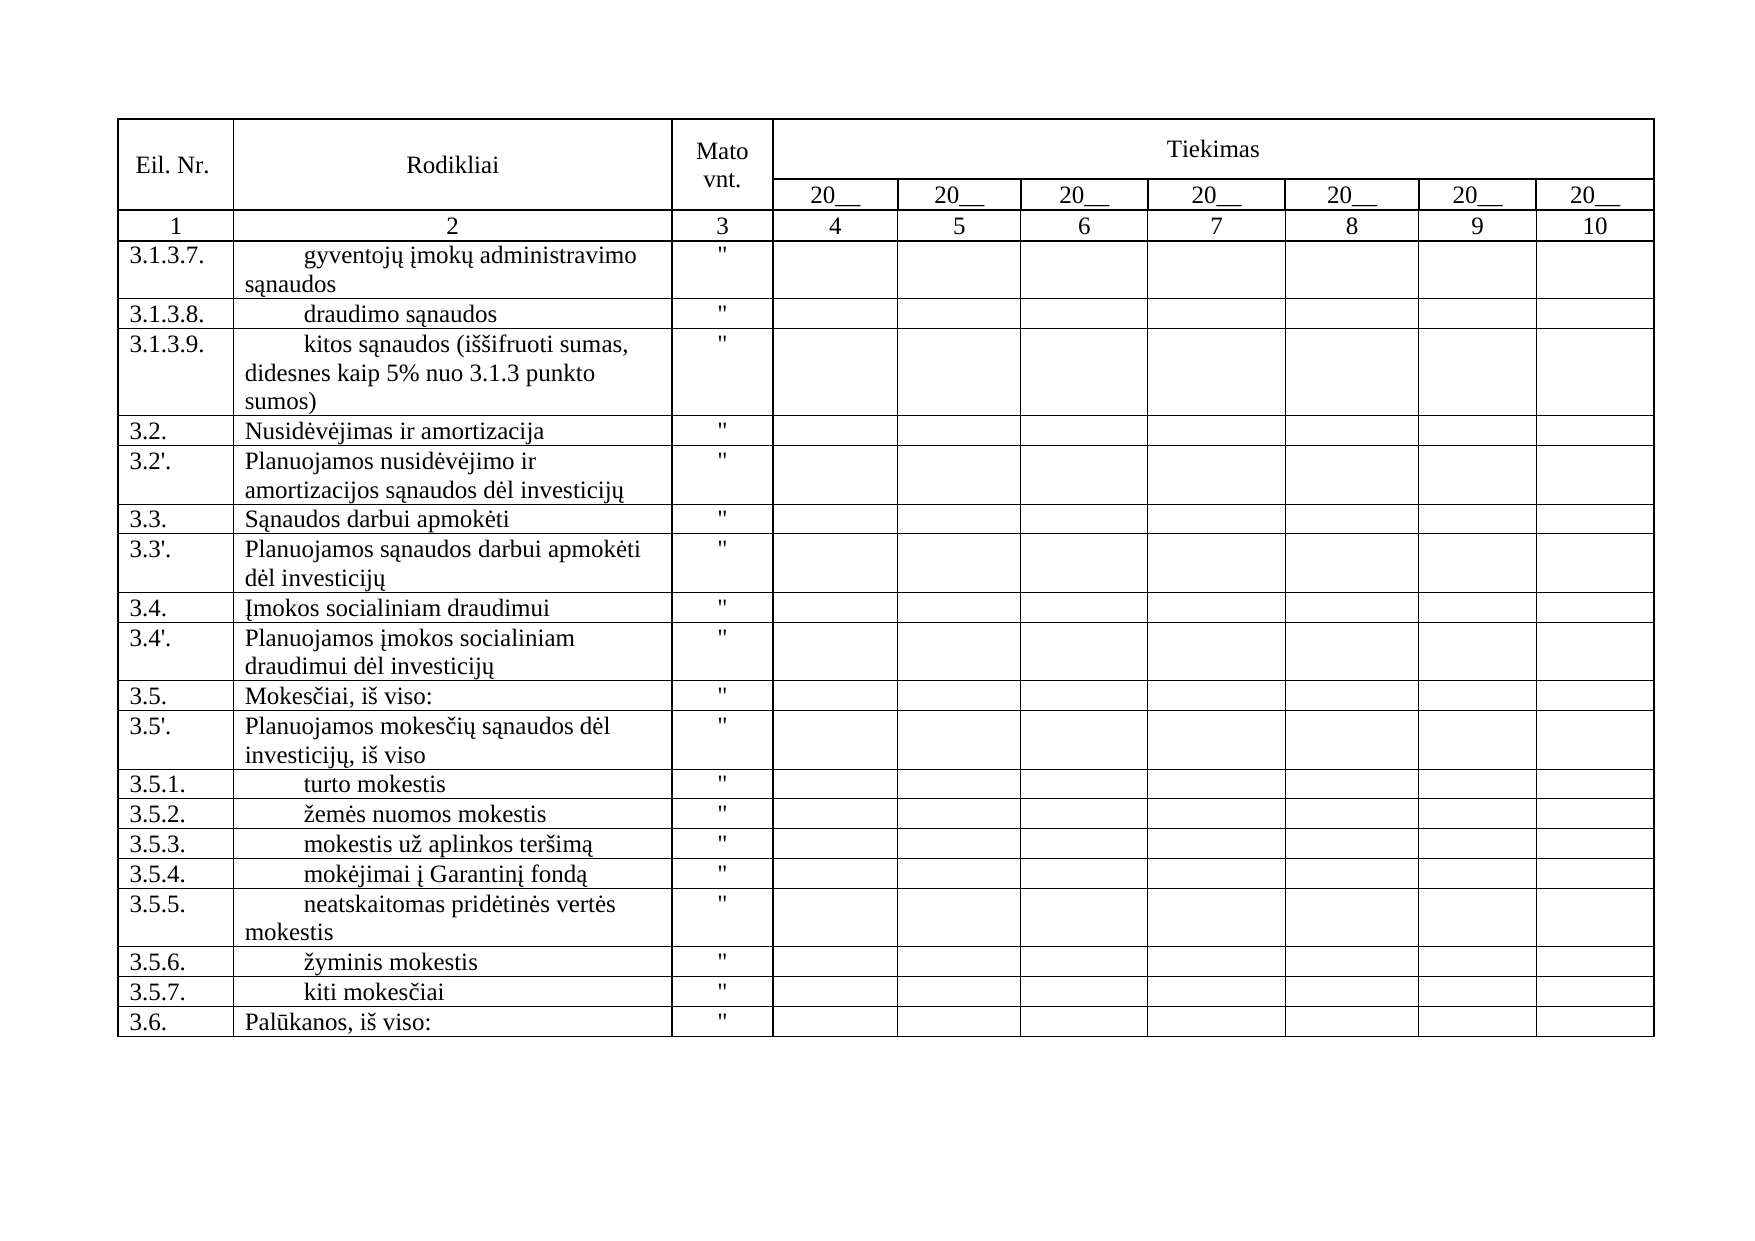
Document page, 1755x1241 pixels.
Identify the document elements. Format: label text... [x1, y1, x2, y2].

table_cell " [673, 947, 772, 976]
table_cell 3.3'. [119, 534, 233, 592]
table_cell 20__ [899, 180, 1020, 209]
table_cell [1537, 505, 1653, 533]
table_cell [1537, 829, 1653, 858]
table_cell 9 [1419, 211, 1536, 239]
table_cell [1286, 770, 1418, 798]
table_cell [1286, 1007, 1418, 1036]
table_cell " [673, 446, 772, 503]
table_cell [1419, 889, 1536, 946]
table_cell [1419, 329, 1536, 415]
table_cell [1286, 299, 1418, 328]
table_cell [1537, 534, 1653, 592]
table_cell [1021, 859, 1147, 888]
table_cell 3.5.7. [119, 977, 233, 1006]
table_cell " [673, 534, 772, 592]
table_cell 3.3. [119, 505, 233, 533]
table_cell [1537, 947, 1653, 976]
table_cell [1537, 711, 1653, 768]
table_cell [1537, 1007, 1653, 1036]
table_cell [898, 242, 1020, 298]
table_cell [1537, 593, 1653, 622]
table_cell [1021, 889, 1147, 946]
table_cell [1286, 711, 1418, 768]
table_cell [1286, 416, 1418, 445]
table_cell [1148, 329, 1285, 415]
table_cell [1148, 534, 1285, 592]
table_cell [1419, 416, 1536, 445]
table_cell [1148, 446, 1285, 503]
table_cell [1537, 977, 1653, 1006]
table_cell [1419, 859, 1536, 888]
table_cell neatskaitomas pridėtinės vertės mokestis [234, 889, 671, 946]
table_cell 5 [898, 211, 1020, 239]
table_cell [1419, 299, 1536, 328]
table_cell [898, 534, 1020, 592]
table_cell [1537, 416, 1653, 445]
table_cell 7 [1148, 211, 1285, 239]
table_cell [1148, 681, 1285, 710]
table_header Rodikliai [234, 120, 671, 209]
table_cell [1537, 623, 1653, 680]
table_cell 3.5.3. [119, 829, 233, 858]
table_cell [1419, 534, 1536, 592]
table_cell [1419, 799, 1536, 828]
table_cell [774, 416, 897, 445]
table_cell [1286, 799, 1418, 828]
table_cell [1286, 623, 1418, 680]
table_cell [1286, 859, 1418, 888]
table_cell 20__ [1420, 180, 1535, 209]
table_cell [1148, 770, 1285, 798]
table_cell [774, 889, 897, 946]
table_cell 3.1.3.9. [119, 329, 233, 415]
table_cell Mokesčiai, iš viso: [234, 681, 671, 710]
table_cell [1537, 799, 1653, 828]
table_cell " [673, 711, 772, 768]
table_cell [1286, 681, 1418, 710]
table_cell Sąnaudos darbui apmokėti [234, 505, 671, 533]
table_header Eil. Nr. [119, 120, 233, 209]
table_cell [774, 829, 897, 858]
table_cell [898, 770, 1020, 798]
table_cell Palūkanos, iš viso: [234, 1007, 671, 1036]
table_cell [898, 977, 1020, 1006]
table_cell 6 [1021, 211, 1147, 239]
table_cell [774, 711, 897, 768]
table_cell [1419, 681, 1536, 710]
table_cell [1148, 593, 1285, 622]
table_cell [898, 623, 1020, 680]
table_cell " [673, 623, 772, 680]
table_cell " [673, 859, 772, 888]
table_cell [1148, 242, 1285, 298]
table_cell [898, 593, 1020, 622]
table_cell 3.2'. [119, 446, 233, 503]
table_cell 20__ [1022, 180, 1147, 209]
table_cell [774, 681, 897, 710]
table_cell [1021, 829, 1147, 858]
table_cell 20__ [1537, 180, 1653, 209]
table_cell [898, 329, 1020, 415]
table_header Mato vnt. [673, 120, 772, 209]
table_cell [1148, 505, 1285, 533]
table_cell [1286, 947, 1418, 976]
table_cell [1537, 299, 1653, 328]
table_cell [1419, 623, 1536, 680]
table_cell [1148, 829, 1285, 858]
table_cell [898, 299, 1020, 328]
table_cell [1021, 977, 1147, 1006]
table_cell [1286, 593, 1418, 622]
table_cell [1286, 242, 1418, 298]
table_cell [1419, 242, 1536, 298]
table_cell 3.1.3.7. [119, 242, 233, 298]
table_cell " [673, 681, 772, 710]
table_cell [898, 416, 1020, 445]
table_cell [1148, 799, 1285, 828]
table_cell 3.5.4. [119, 859, 233, 888]
table_cell [1021, 593, 1147, 622]
table_cell [1537, 329, 1653, 415]
table_cell [898, 829, 1020, 858]
table_cell 20__ [1149, 180, 1284, 209]
table_cell [898, 681, 1020, 710]
table_cell " [673, 329, 772, 415]
table_cell Nusidėvėjimas ir amortizacija [234, 416, 671, 445]
table_cell [774, 593, 897, 622]
table_cell 3.1.3.8. [119, 299, 233, 328]
table_cell kiti mokesčiai [234, 977, 671, 1006]
table_cell [898, 446, 1020, 503]
table_cell 4 [774, 211, 897, 239]
table_cell [1021, 799, 1147, 828]
table_cell Planuojamos nusidėvėjimo ir amortizacijos sąnaudos dėl investicijų [234, 446, 671, 503]
table_cell " [673, 416, 772, 445]
table_cell [774, 1007, 897, 1036]
table_cell [1286, 889, 1418, 946]
table_cell [1148, 416, 1285, 445]
table_cell [1537, 681, 1653, 710]
table_cell 3.2. [119, 416, 233, 445]
table_cell [1419, 446, 1536, 503]
table_cell 3.5.1. [119, 770, 233, 798]
table_cell gyventojų įmokų administravimo sąnaudos [234, 242, 671, 298]
table_cell " [673, 593, 772, 622]
table_cell 2 [234, 211, 671, 239]
table_cell 3.5.2. [119, 799, 233, 828]
table_cell [774, 534, 897, 592]
table_cell [898, 799, 1020, 828]
table_cell [1021, 534, 1147, 592]
table_cell [1286, 534, 1418, 592]
table_cell [774, 623, 897, 680]
table_cell draudimo sąnaudos [234, 299, 671, 328]
table_cell [1419, 1007, 1536, 1036]
table_cell 1 [119, 211, 233, 239]
table_cell [1537, 889, 1653, 946]
table_cell [898, 711, 1020, 768]
table_cell [1021, 947, 1147, 976]
table_cell [1021, 242, 1147, 298]
table_cell [774, 799, 897, 828]
table_cell 3.5.6. [119, 947, 233, 976]
table_cell Įmokos socialiniam draudimui [234, 593, 671, 622]
table_cell " [673, 799, 772, 828]
table_cell [1419, 505, 1536, 533]
table_cell [1021, 416, 1147, 445]
table_cell 8 [1286, 211, 1418, 239]
table_cell [1021, 770, 1147, 798]
table_cell [774, 859, 897, 888]
table_cell [1021, 299, 1147, 328]
table_cell [1286, 446, 1418, 503]
table_cell [1148, 859, 1285, 888]
table_cell [1419, 829, 1536, 858]
table_cell turto mokestis [234, 770, 671, 798]
table_cell " [673, 242, 772, 298]
table_cell [774, 446, 897, 503]
table_cell [1537, 770, 1653, 798]
table_cell 10 [1537, 211, 1653, 239]
table_cell 3.4. [119, 593, 233, 622]
table_cell 20__ [774, 180, 897, 209]
table_cell mokėjimai į Garantinį fondą [234, 859, 671, 888]
table_cell Planuojamos sąnaudos darbui apmokėti dėl investicijų [234, 534, 671, 592]
table_cell [1419, 593, 1536, 622]
table_cell [1286, 505, 1418, 533]
table_cell [1148, 623, 1285, 680]
table_cell [1537, 242, 1653, 298]
table_cell " [673, 977, 772, 1006]
table_cell [898, 947, 1020, 976]
table_cell 3.5.5. [119, 889, 233, 946]
table_cell [898, 859, 1020, 888]
table_cell [1021, 1007, 1147, 1036]
table_cell 3.4'. [119, 623, 233, 680]
table_cell " [673, 889, 772, 946]
table_cell " [673, 505, 772, 533]
table_cell žyminis mokestis [234, 947, 671, 976]
table_cell [1021, 623, 1147, 680]
table_cell kitos sąnaudos (iššifruoti sumas, didesnes kaip 5% nuo 3.1.3 punkto sumos) [234, 329, 671, 415]
table_cell [1286, 329, 1418, 415]
table_cell [1148, 889, 1285, 946]
table_cell [898, 1007, 1020, 1036]
table_cell [774, 242, 897, 298]
table_cell 3.5. [119, 681, 233, 710]
table_cell [1148, 977, 1285, 1006]
table_header Tiekimas [774, 120, 1653, 177]
table_cell [774, 770, 897, 798]
table_cell " [673, 829, 772, 858]
table_cell [1021, 681, 1147, 710]
table_cell [1419, 947, 1536, 976]
table_cell Planuojamos įmokos socialiniam draudimui dėl investicijų [234, 623, 671, 680]
table_cell [1419, 977, 1536, 1006]
table_cell [774, 329, 897, 415]
table_cell [774, 977, 897, 1006]
table_cell mokestis už aplinkos teršimą [234, 829, 671, 858]
table_cell [1148, 1007, 1285, 1036]
table_cell [1537, 859, 1653, 888]
table_cell [774, 299, 897, 328]
table_cell Planuojamos mokesčių sąnaudos dėl investicijų, iš viso [234, 711, 671, 768]
table_cell [1286, 829, 1418, 858]
table_cell [1148, 947, 1285, 976]
table_cell 3.5'. [119, 711, 233, 768]
table_cell [898, 505, 1020, 533]
table_cell 3 [673, 211, 772, 239]
table_cell [1021, 505, 1147, 533]
table_cell 20__ [1286, 180, 1418, 209]
table_cell [774, 505, 897, 533]
table_cell [898, 889, 1020, 946]
table_cell " [673, 1007, 772, 1036]
table_cell [774, 947, 897, 976]
table_cell [1148, 299, 1285, 328]
table_cell [1419, 711, 1536, 768]
table_cell žemės nuomos mokestis [234, 799, 671, 828]
table_cell [1021, 711, 1147, 768]
table_cell [1537, 446, 1653, 503]
table_cell [1286, 977, 1418, 1006]
table_cell [1021, 446, 1147, 503]
table_cell " [673, 770, 772, 798]
table_cell [1419, 770, 1536, 798]
table_cell 3.6. [119, 1007, 233, 1036]
table_cell [1021, 329, 1147, 415]
table_cell [1148, 711, 1285, 768]
table_cell " [673, 299, 772, 328]
